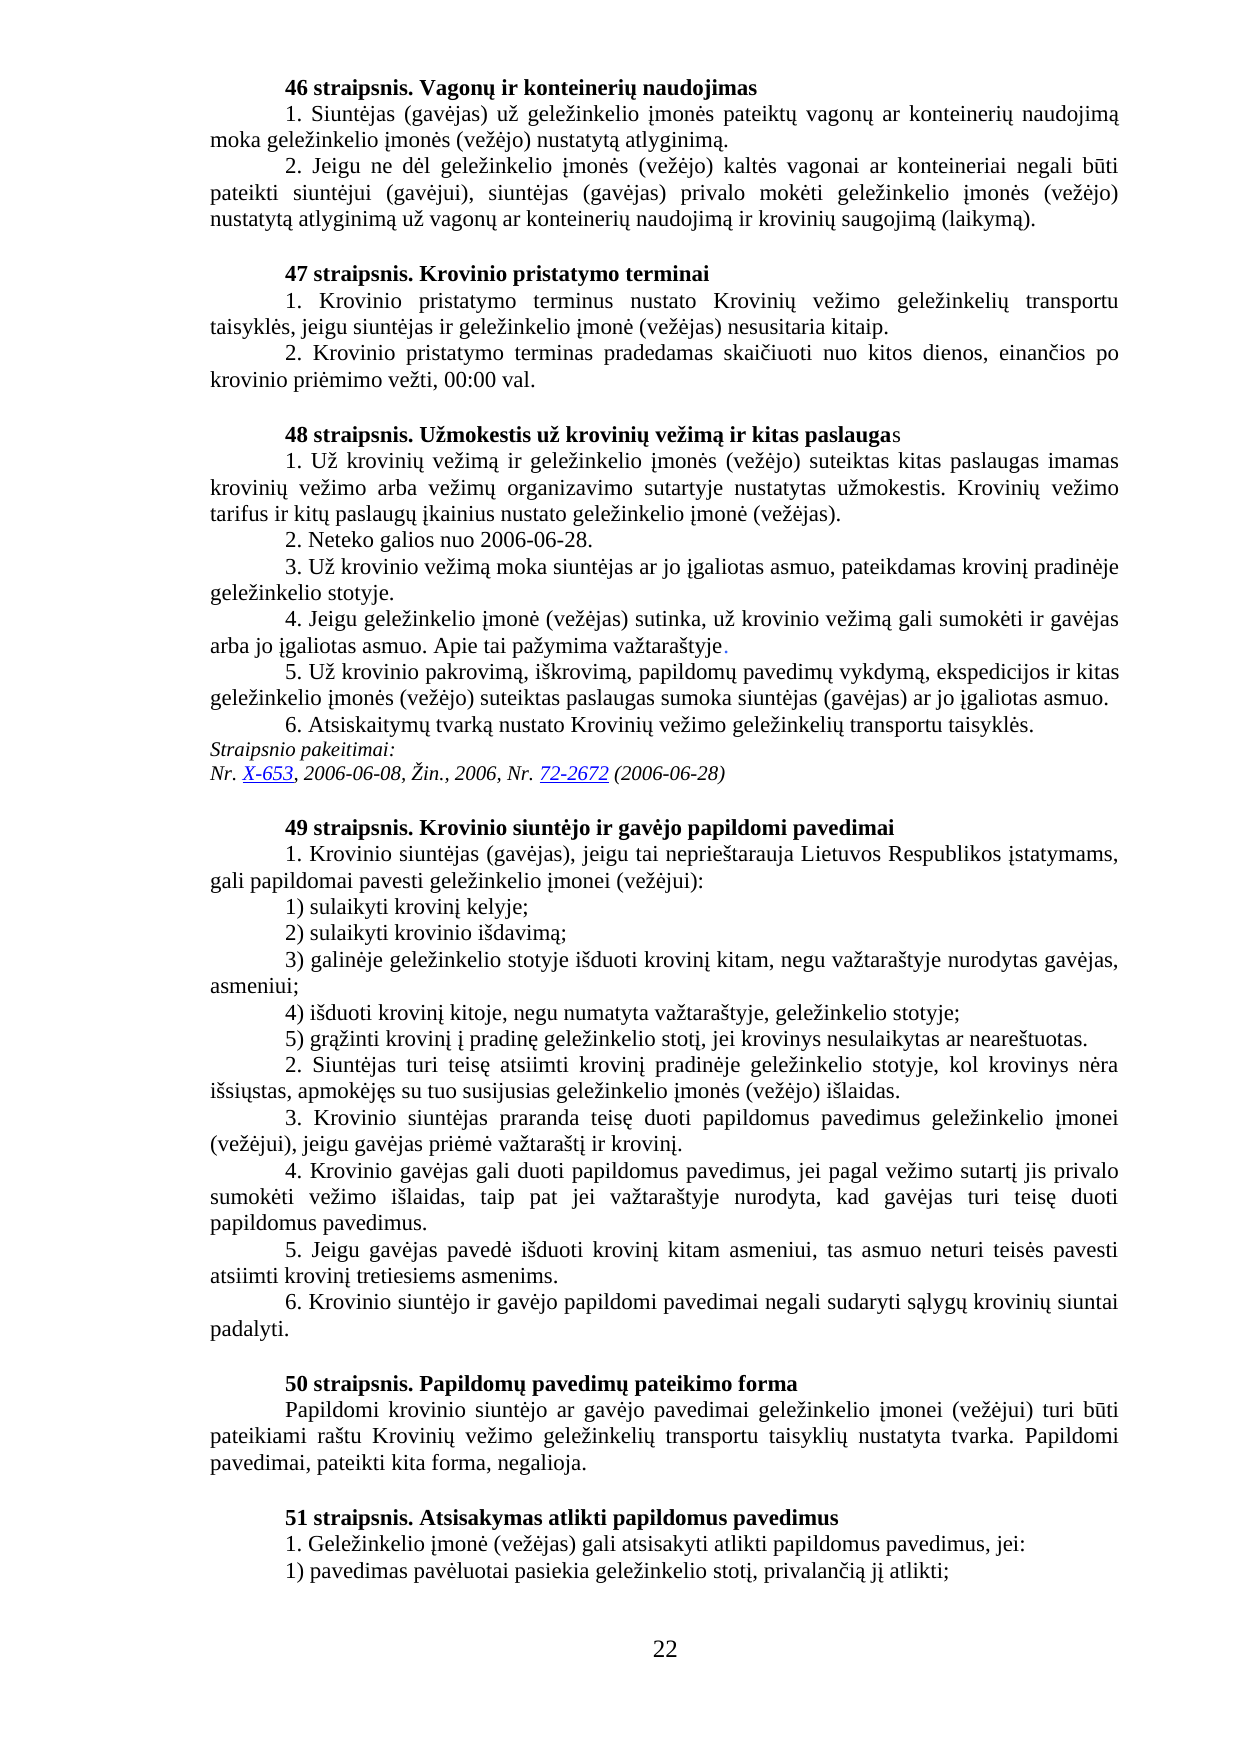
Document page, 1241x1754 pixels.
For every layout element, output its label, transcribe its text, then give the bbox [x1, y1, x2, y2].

text 3. Krovinio siuntėjas praranda teisę duoti papildomus pavedimus geležinkelio įmonei (vežėjui), jeigu gavėjas priėmė važtaraštį ir krovinį. [210, 1104, 1120, 1157]
text 1. Geležinkelio įmonė (vežėjas) gali atsisakyti atlikti papildomus pavedimus, jei: [210, 1530, 1120, 1557]
text 1. Siuntėjas (gavėjas) už geležinkelio įmonės pateiktų vagonų ar konteinerių naudojimą moka geležinkelio įmonės (vežėjo) nustatytą atlyginimą. [210, 100, 1120, 153]
text Straipsnio pakeitimai: [210, 737, 1120, 761]
subtitle 50 straipsnis. Papildomų pavedimų pateikimo forma [210, 1370, 1120, 1396]
text 2) sulaikyti krovinio išdavimą; [210, 919, 1120, 946]
text 1) sulaikyti krovinį kelyje; [210, 893, 1120, 919]
text Papildomi krovinio siuntėjo ar gavėjo pavedimai geležinkelio įmonei (vežėjui) turi būti pateikiami raštu Krovinių vežimo geležinkelių transportu taisyklių nustatyta tvarka. Papildomi pavedimai, pateikti kita forma, negalioja. [210, 1396, 1120, 1475]
text 4) išduoti krovinį kitoje, negu numatyta važtaraštyje, geležinkelio stotyje; [210, 998, 1120, 1025]
text 2. Siuntėjas turi teisę atsiimti krovinį pradinėje geležinkelio stotyje, kol krovinys nėra išsiųstas, apmokėjęs su tuo susijusias geležinkelio įmonės (vežėjo) išlaidas. [210, 1051, 1120, 1104]
text 5. Jeigu gavėjas pavedė išduoti krovinį kitam asmeniui, tas asmuo neturi teisės pavesti atsiimti krovinį tretiesiems asmenims. [210, 1236, 1120, 1288]
text 6. Atsiskaitymų tvarką nustato Krovinių vežimo geležinkelių transportu taisyklės. [210, 711, 1120, 737]
subtitle 46 straipsnis. Vagonų ir konteinerių naudojimas [210, 73, 1120, 100]
text 1. Už krovinių vežimą ir geležinkelio įmonės (vežėjo) suteiktas kitas paslaugas imamas krovinių vežimo arba vežimų organizavimo sutartyje nustatytas užmokestis. Krovinių vežimo tarifus ir kitų paslaugų įkainius nustato geležinkelio įmonė (vežėjas). [210, 447, 1120, 526]
subtitle 48 straipsnis. Užmokestis už krovinių vežimą ir kitas paslaugas [210, 421, 1120, 447]
subtitle 51 straipsnis. Atsisakymas atlikti papildomus pavedimus [210, 1504, 1120, 1530]
text 5) grąžinti krovinį į pradinę geležinkelio stotį, jei krovinys nesulaikytas ar neareštuotas. [210, 1025, 1120, 1051]
text 2. Neteko galios nuo 2006-06-28. [210, 526, 1120, 553]
text Nr. X-653, 2006-06-08, Žin., 2006, Nr. 72-2672 (2006-06-28) [210, 761, 1120, 785]
text 3) galinėje geležinkelio stotyje išduoti krovinį kitam, negu važtaraštyje nurodytas gavėjas, asmeniui; [210, 946, 1120, 998]
text 6. Krovinio siuntėjo ir gavėjo papildomi pavedimai negali sudaryti sąlygų krovinių siuntai padalyti. [210, 1288, 1120, 1341]
subtitle 49 straipsnis. Krovinio siuntėjo ir gavėjo papildomi pavedimai [210, 814, 1120, 840]
text 3. Už krovinio vežimą moka siuntėjas ar jo įgaliotas asmuo, pateikdamas krovinį pradinėje geležinkelio stotyje. [210, 553, 1120, 605]
text 1) pavedimas pavėluotai pasiekia geležinkelio stotį, privalančią jį atlikti; [210, 1557, 1120, 1583]
text 4. Jeigu geležinkelio įmonė (vežėjas) sutinka, už krovinio vežimą gali sumokėti ir gavėjas arba jo įgaliotas asmuo. Apie tai pažymima važtaraštyje. [210, 605, 1120, 658]
text 5. Už krovinio pakrovimą, iškrovimą, papildomų pavedimų vykdymą, ekspedicijos ir kitas geležinkelio įmonės (vežėjo) suteiktas paslaugas sumoka siuntėjas (gavėjas) ar jo įgaliotas asmuo. [210, 658, 1120, 711]
text 2. Jeigu ne dėl geležinkelio įmonės (vežėjo) kaltės vagonai ar konteineriai negali būti pateikti siuntėjui (gavėjui), siuntėjas (gavėjas) privalo mokėti geležinkelio įmonės (vežėjo) nustatytą atlyginimą už vagonų ar konteinerių naudojimą ir krovinių saugojimą (laikymą). [210, 153, 1120, 232]
subtitle 47 straipsnis. Krovinio pristatymo terminai [210, 260, 1120, 287]
text 4. Krovinio gavėjas gali duoti papildomus pavedimus, jei pagal vežimo sutartį jis privalo sumokėti vežimo išlaidas, taip pat jei važtaraštyje nurodyta, kad gavėjas turi teisę duoti papildomus pavedimus. [210, 1157, 1120, 1236]
text 1. Krovinio siuntėjas (gavėjas), jeigu tai neprieštarauja Lietuvos Respublikos įstatymams, gali papildomai pavesti geležinkelio įmonei (vežėjui): [210, 840, 1120, 893]
text 1. Krovinio pristatymo terminus nustato Krovinių vežimo geležinkelių transportu taisyklės, jeigu siuntėjas ir geležinkelio įmonė (vežėjas) nesusitaria kitaip. [210, 287, 1120, 339]
text 2. Krovinio pristatymo terminas pradedamas skaičiuoti nuo kitos dienos, einančios po krovinio priėmimo vežti, 00:00 val. [210, 339, 1120, 392]
